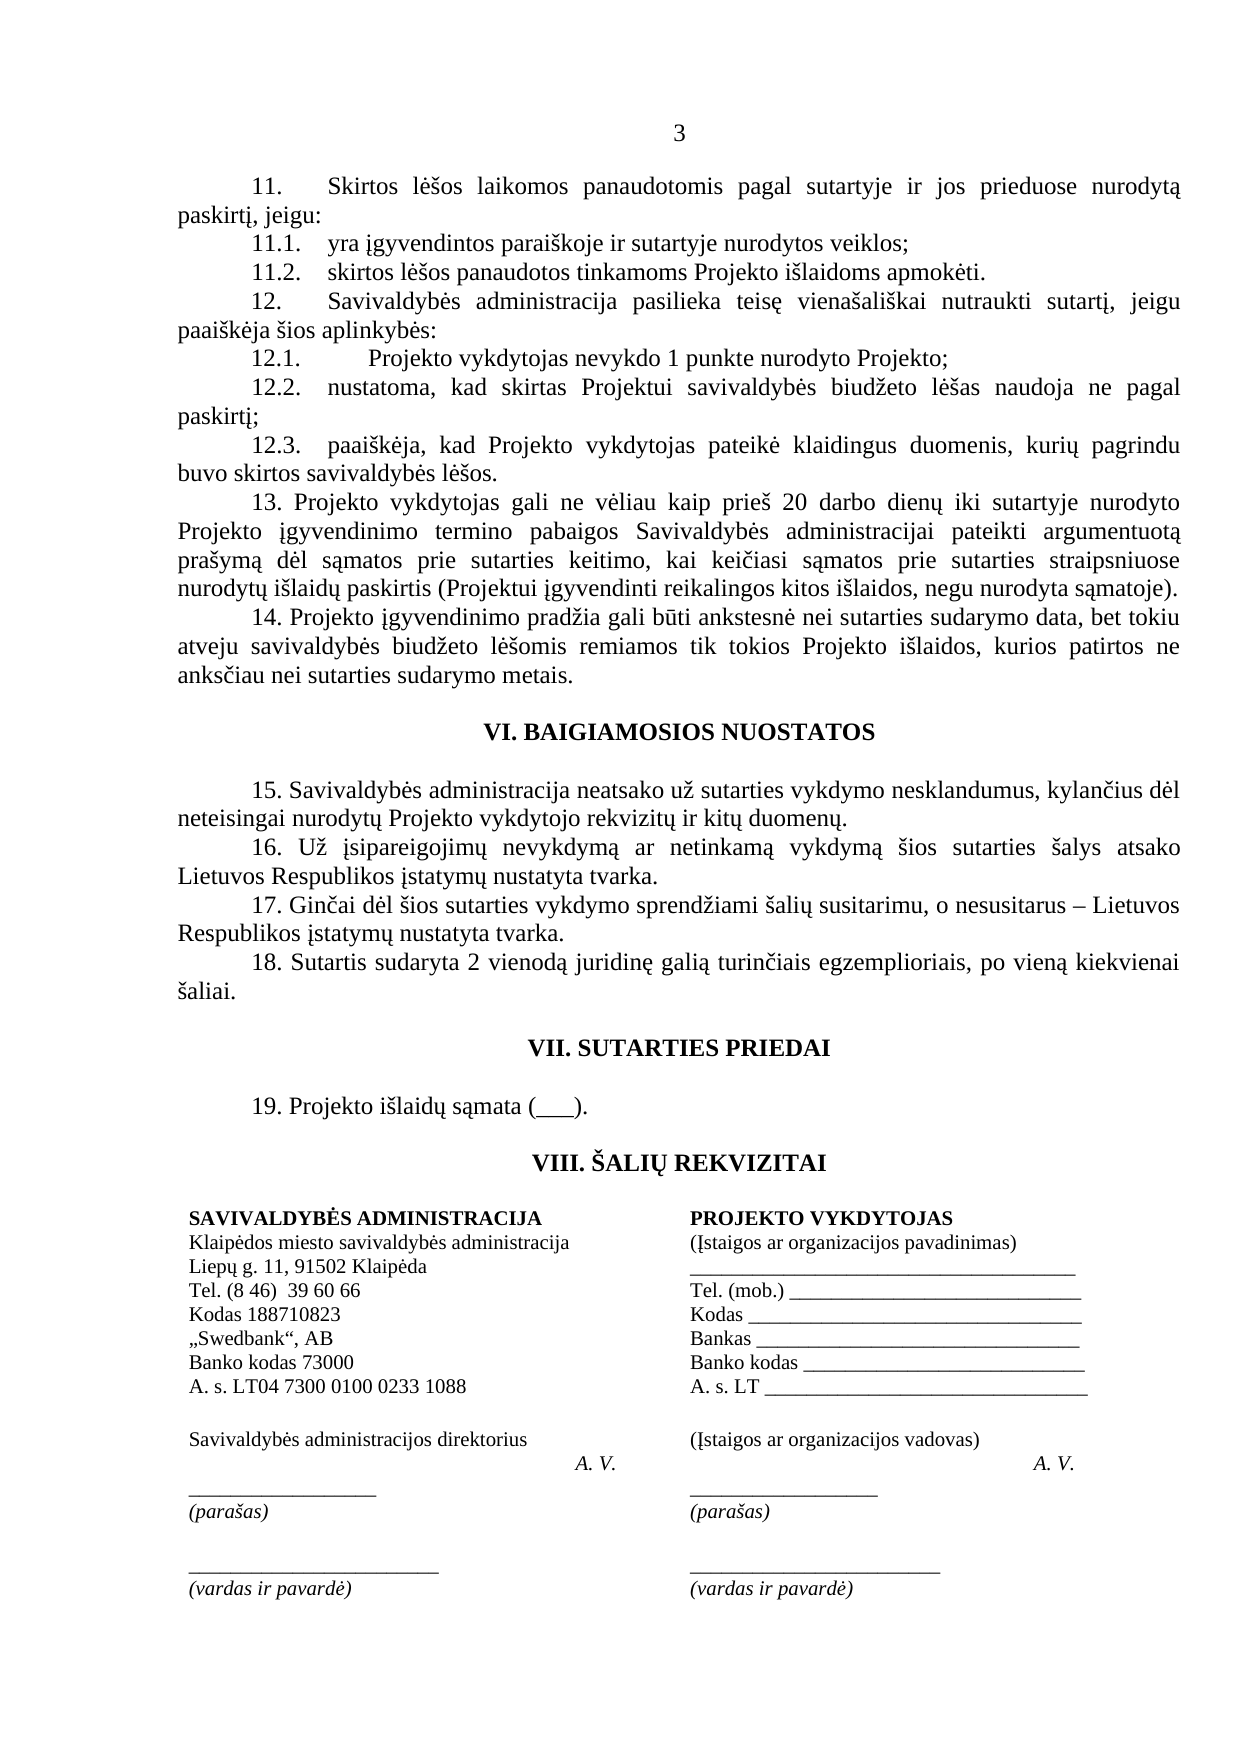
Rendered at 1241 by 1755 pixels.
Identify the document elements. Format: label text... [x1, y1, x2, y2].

table_cell (Įstaigos ar organizacijos vadovas) A. V. __________________ (parašas) ________________________ (vardas ir pavardė) [679, 1427, 1180, 1600]
table_cell Banko kodas ___________________________ [679, 1350, 1180, 1374]
table_header SAVIVALDYBĖS ADMINISTRACIJA [177, 1206, 679, 1230]
text 15. Savivaldybės administracija neatsako už sutarties vykdymo nesklandumus, kylančius dėl neteisingai nurodytų Projekto vykdytojo rekvizitų ir kitų duomenų. [177, 775, 1181, 832]
table_cell Tel. (8 46) 39 60 66 [177, 1278, 679, 1302]
table_cell „Swedbank“, AB [177, 1326, 679, 1350]
table_cell Bankas _______________________________ [679, 1326, 1180, 1350]
text 16. Už įsipareigojimų nevykdymą ar netinkamą vykdymą šios sutarties šalys atsako Lietuvos Respublikos įstatymų nustatyta tvarka. [177, 832, 1181, 890]
text VIII. ŠALIŲ REKVIZITAI [177, 1148, 1181, 1177]
text 11.1. yra įgyvendintos paraiškoje ir sutartyje nurodytos veiklos; [177, 228, 1181, 257]
table_cell Kodas 188710823 [177, 1302, 679, 1326]
text 11.2. skirtos lėšos panaudotos tinkamoms Projekto išlaidoms apmokėti. [177, 257, 1181, 286]
table_cell Savivaldybės administracijos direktorius A. V. __________________ (parašas) ________________________ (vardas ir pavardė) [177, 1427, 679, 1600]
text 17. Ginčai dėl šios sutarties vykdymo sprendžiami šalių susitarimu, o nesusitarus – Lietuvos Respublikos įstatymų nustatyta tvarka. [177, 890, 1181, 947]
table_cell Banko kodas 73000 [177, 1350, 679, 1374]
text 12.3. paaiškėja, kad Projekto vykdytojas pateikė klaidingus duomenis, kurių pagrindu buvo skirtos savivaldybės lėšos. [177, 430, 1181, 487]
text 12. Savivaldybės administracija pasilieka teisę vienašališkai nutraukti sutartį, jeigu paaiškėja šios aplinkybės: [177, 286, 1181, 343]
table_cell A. s. LT04 7300 0100 0233 1088 [177, 1374, 679, 1427]
text VII. SUTARTIES PRIEDAI [177, 1033, 1181, 1062]
table_cell Klaipėdos miesto savivaldybės administracija [177, 1230, 679, 1254]
text 12.1. Projekto vykdytojas nevykdo 1 punkte nurodyto Projekto; [251, 343, 1181, 372]
text 12.2. nustatoma, kad skirtas Projektui savivaldybės biudžeto lėšas naudoja ne pagal paskirtį; [177, 372, 1181, 430]
text 11. Skirtos lėšos laikomos panaudotomis pagal sutartyje ir jos prieduose nurodytą paskirtį, jeigu: [177, 171, 1181, 228]
table_cell A. s. LT _______________________________ [679, 1374, 1180, 1427]
text 14. Projekto įgyvendinimo pradžia gali būti ankstesnė nei sutarties sudarymo data, bet tokiu atveju savivaldybės biudžeto lėšomis remiamos tik tokios Projekto išlaidos, kurios patirtos ne anksčiau nei sutarties sudarymo metais. [177, 602, 1181, 688]
table_cell (Įstaigos ar organizacijos pavadinimas) [679, 1230, 1180, 1254]
table_header PROJEKTO VYKDYTOJAS [679, 1206, 1180, 1230]
text 13. Projekto vykdytojas gali ne vėliau kaip prieš 20 darbo dienų iki sutartyje nurodyto Projekto įgyvendinimo termino pabaigos Savivaldybės administracijai pateikti argumentuotą prašymą dėl sąmatos prie sutarties keitimo, kai keičiasi sąmatos prie sutarties straipsniuose nurodytų išlaidų paskirtis (Projektui įgyvendinti reikalingos kitos išlaidos, negu nurodyta sąmatoje). [177, 487, 1181, 602]
table_cell Liepų g. 11, 91502 Klaipėda [177, 1254, 679, 1278]
table_cell _____________________________________ [679, 1254, 1180, 1278]
text 18. Sutartis sudaryta 2 vienodą juridinę galią turinčiais egzemplioriais, po vieną kiekvienai šaliai. [177, 947, 1181, 1005]
table_cell Kodas ________________________________ [679, 1302, 1180, 1326]
text 19. Projekto išlaidų sąmata (___). [251, 1091, 1181, 1120]
table_cell Tel. (mob.) ____________________________ [679, 1278, 1180, 1302]
text VI. BAIGIAMOSIOS NUOSTATOS [177, 717, 1181, 746]
